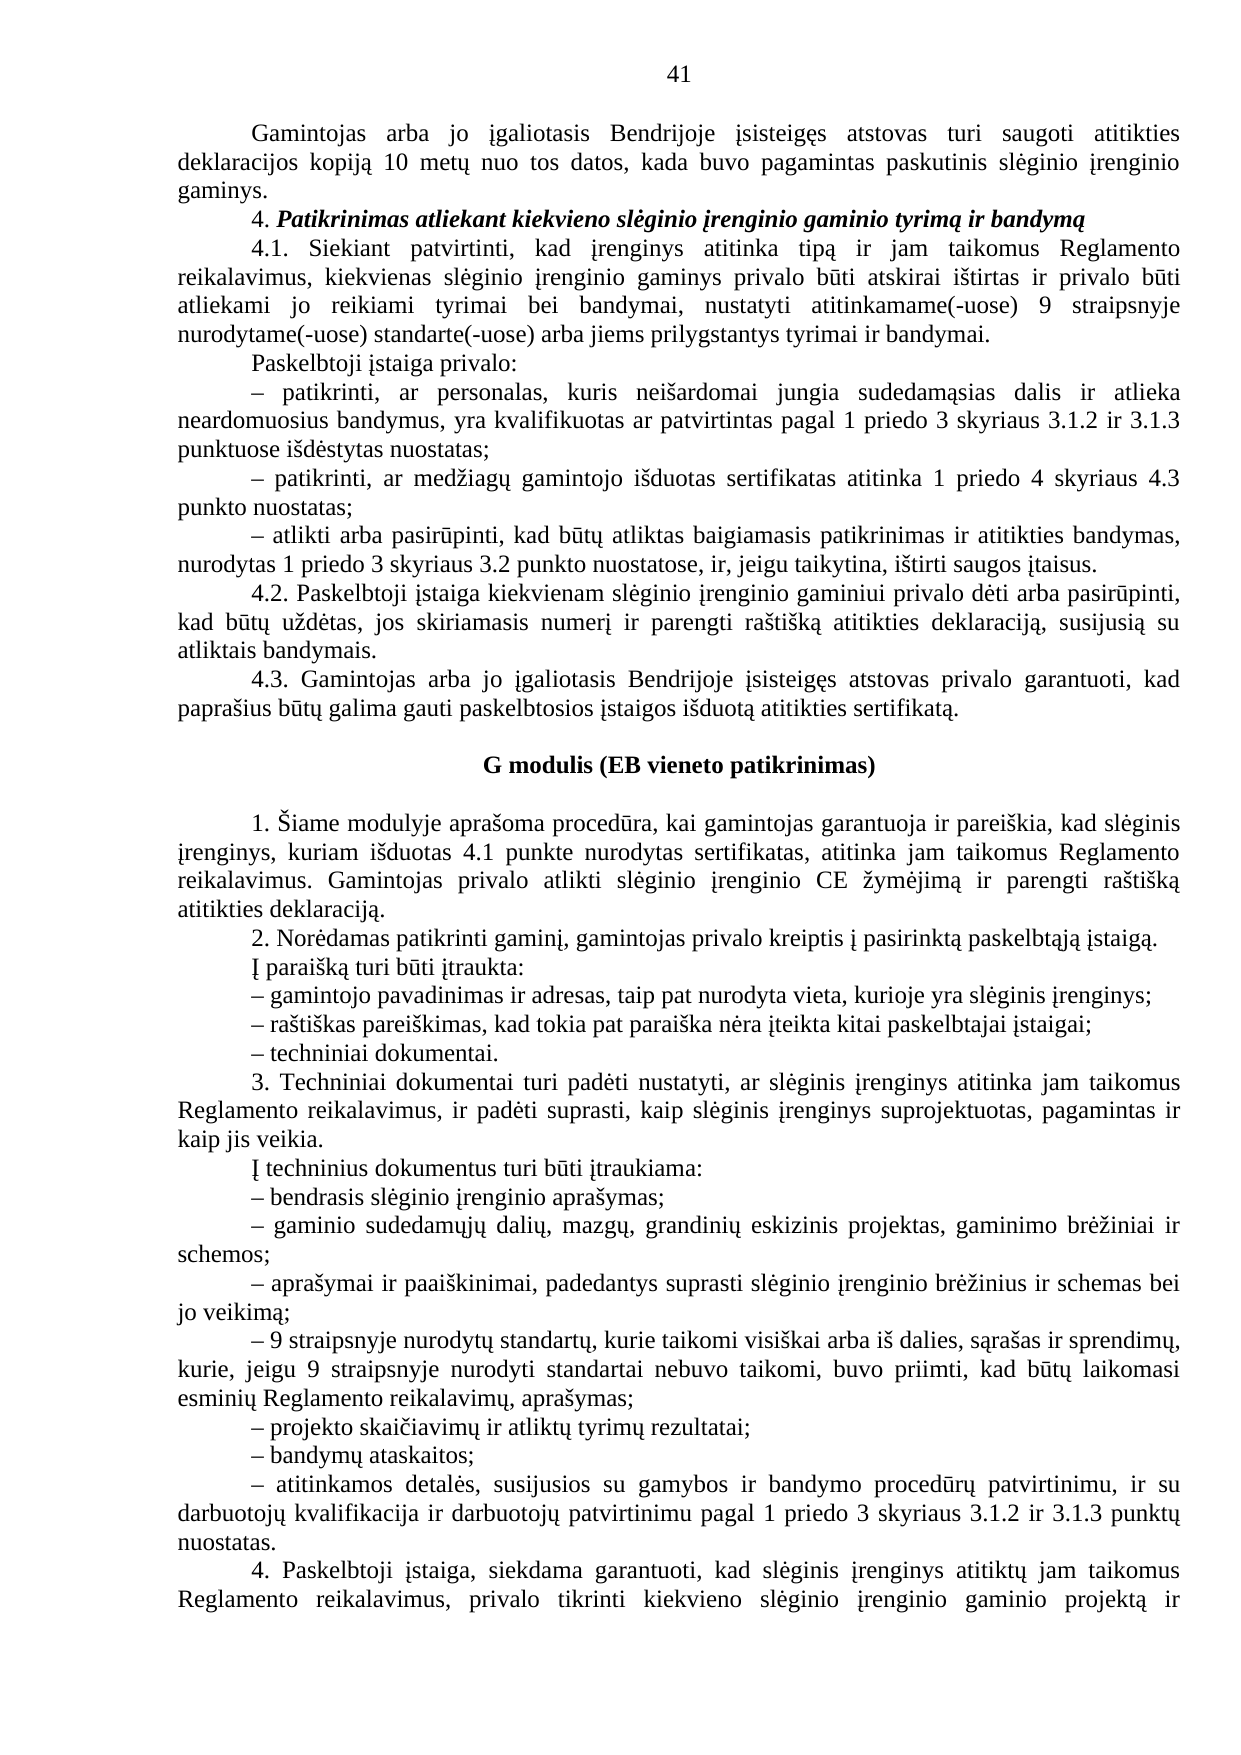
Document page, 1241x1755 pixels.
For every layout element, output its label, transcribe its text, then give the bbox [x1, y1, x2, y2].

text – gaminio sudedamųjų dalių, mazgų, grandinių eskizinis projektas, gaminimo brėžiniai ir schemos; [177, 1211, 1181, 1268]
text – 9 straipsnyje nurodytų standartų, kurie taikomi visiškai arba iš dalies, sąrašas ir sprendimų, kurie, jeigu 9 straipsnyje nurodyti standartai nebuvo taikomi, buvo priimti, kad būtų laikomasi esminių Reglamento reikalavimų, aprašymas; [177, 1326, 1181, 1412]
text 3. Techniniai dokumentai turi padėti nustatyti, ar slėginis įrenginys atitinka jam taikomus Reglamento reikalavimus, ir padėti suprasti, kaip slėginis įrenginys suprojektuotas, pagamintas ir kaip jis veikia. [177, 1067, 1181, 1153]
text Gamintojas arba jo įgaliotasis Bendrijoje įsisteigęs atstovas turi saugoti atitikties deklaracijos kopiją 10 metų nuo tos datos, kada buvo pagamintas paskutinis slėginio įrenginio gaminys. [177, 118, 1181, 204]
text – techniniai dokumentai. [177, 1038, 1181, 1067]
text – patikrinti, ar medžiagų gamintojo išduotas sertifikatas atitinka 1 priedo 4 skyriaus 4.3 punkto nuostatas; [177, 463, 1181, 521]
text 2. Norėdamas patikrinti gaminį, gamintojas privalo kreiptis į pasirinktą paskelbtąją įstaigą. [177, 923, 1181, 952]
text 4. Patikrinimas atliekant kiekvieno slėginio įrenginio gaminio tyrimą ir bandymą [177, 204, 1181, 233]
text 4.2. Paskelbtoji įstaiga kiekvienam slėginio įrenginio gaminiui privalo dėti arba pasirūpinti, kad būtų uždėtas, jos skiriamasis numerį ir parengti raštišką atitikties deklaraciją, susijusią su atliktais bandymais. [177, 578, 1181, 664]
text – patikrinti, ar personalas, kuris neišardomai jungia sudedamąsias dalis ir atlieka neardomuosius bandymus, yra kvalifikuotas ar patvirtintas pagal 1 priedo 3 skyriaus 3.1.2 ir 3.1.3 punktuose išdėstytas nuostatas; [177, 377, 1181, 463]
text 4.1. Siekiant patvirtinti, kad įrenginys atitinka tipą ir jam taikomus Reglamento reikalavimus, kiekvienas slėginio įrenginio gaminys privalo būti atskirai ištirtas ir privalo būti atliekami jo reikiami tyrimai bei bandymai, nustatyti atitinkamame(-uose) 9 straipsnyje nurodytame(-uose) standarte(-uose) arba jiems prilygstantys tyrimai ir bandymai. [177, 233, 1181, 348]
text Į paraišką turi būti įtraukta: [177, 952, 1181, 981]
text – raštiškas pareiškimas, kad tokia pat paraiška nėra įteikta kitai paskelbtajai įstaigai; [177, 1009, 1181, 1038]
text 4. Paskelbtoji įstaiga, siekdama garantuoti, kad slėginis įrenginys atitiktų jam taikomus Reglamento reikalavimus, privalo tikrinti kiekvieno slėginio įrenginio gaminio projektą ir [177, 1556, 1181, 1613]
text 4.3. Gamintojas arba jo įgaliotasis Bendrijoje įsisteigęs atstovas privalo garantuoti, kad paprašius būtų galima gauti paskelbtosios įstaigos išduotą atitikties sertifikatą. [177, 664, 1181, 722]
text – bandymų ataskaitos; [177, 1441, 1181, 1469]
text G modulis (EB vieneto patikrinimas) [177, 751, 1181, 779]
text Į techninius dokumentus turi būti įtraukiama: [177, 1153, 1181, 1182]
text – bendrasis slėginio įrenginio aprašymas; [177, 1182, 1181, 1211]
text – projekto skaičiavimų ir atliktų tyrimų rezultatai; [177, 1412, 1181, 1441]
text – gamintojo pavadinimas ir adresas, taip pat nurodyta vieta, kurioje yra slėginis įrenginys; [177, 981, 1181, 1009]
text – atitinkamos detalės, susijusios su gamybos ir bandymo procedūrų patvirtinimu, ir su darbuotojų kvalifikacija ir darbuotojų patvirtinimu pagal 1 priedo 3 skyriaus 3.1.2 ir 3.1.3 punktų nuostatas. [177, 1469, 1181, 1556]
text Paskelbtoji įstaiga privalo: [177, 348, 1181, 377]
text – atlikti arba pasirūpinti, kad būtų atliktas baigiamasis patikrinimas ir atitikties bandymas, nurodytas 1 priedo 3 skyriaus 3.2 punkto nuostatose, ir, jeigu taikytina, ištirti saugos įtaisus. [177, 521, 1181, 578]
text – aprašymai ir paaiškinimai, padedantys suprasti slėginio įrenginio brėžinius ir schemas bei jo veikimą; [177, 1268, 1181, 1326]
text 1. Šiame modulyje aprašoma procedūra, kai gamintojas garantuoja ir pareiškia, kad slėginis įrenginys, kuriam išduotas 4.1 punkte nurodytas sertifikatas, atitinka jam taikomus Reglamento reikalavimus. Gamintojas privalo atlikti slėginio įrenginio CE žymėjimą ir parengti raštišką atitikties deklaraciją. [177, 808, 1181, 923]
